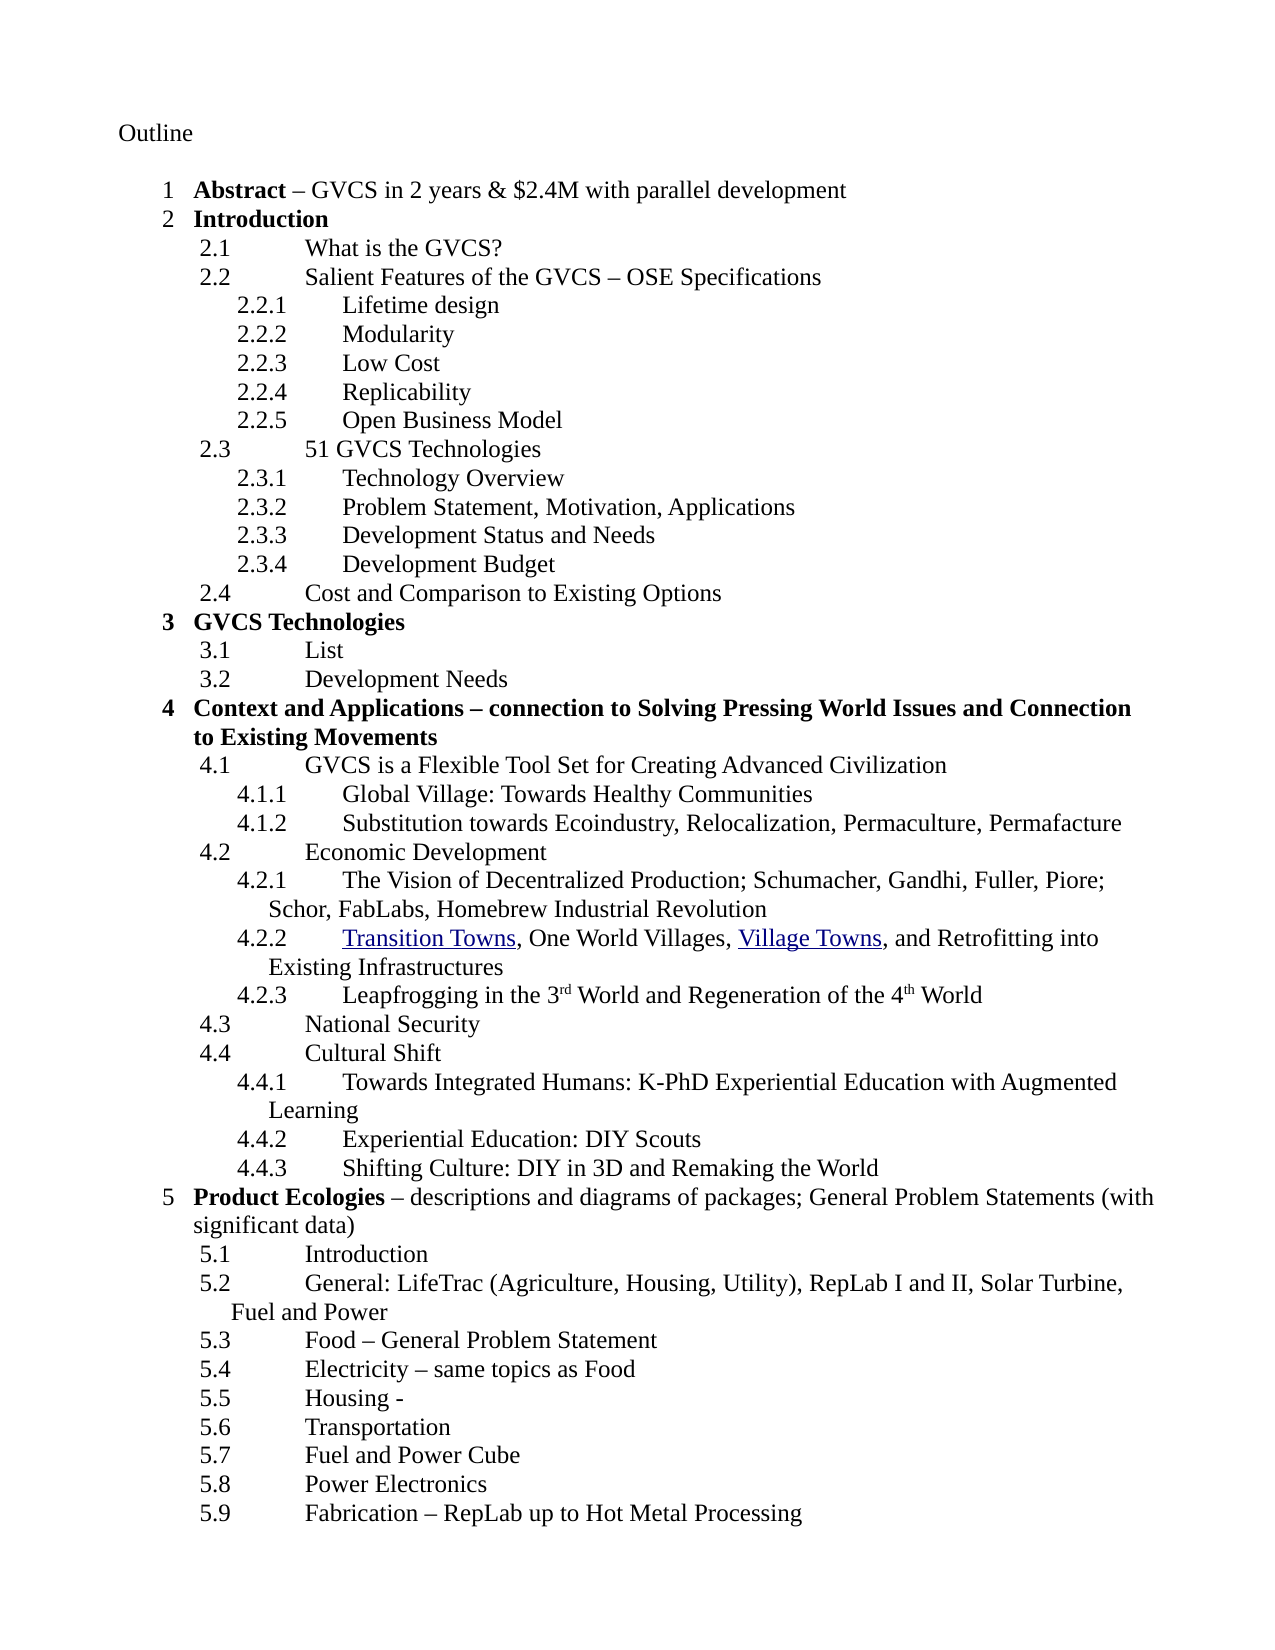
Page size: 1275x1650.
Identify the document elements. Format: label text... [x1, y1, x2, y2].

list Development Budget [231, 549, 1157, 578]
list GVCS is a Flexible Tool Set for Creating Advanced Civilization [193, 751, 1157, 779]
list Transition Towns, One World Villages, Village Towns, and Retrofitting into Existing Infrastructures [231, 923, 1157, 981]
list The Vision of Decentralized Production; Schumacher, Gandhi, Fuller, Piore; Schor, FabLabs, Homebrew Industrial Revolution [231, 866, 1157, 923]
list Shifting Culture: DIY in 3D and Remaking the World [231, 1153, 1157, 1182]
list Context and Applications – connection to Solving Pressing World Issues and Connection to Existing Movements [156, 693, 1157, 751]
list Technology Overview [231, 463, 1157, 492]
list Salient Features of the GVCS – OSE Specifications [193, 262, 1157, 291]
list Experiential Education: DIY Scouts [231, 1124, 1157, 1153]
list List [193, 636, 1157, 664]
list GVCS Technologies [156, 607, 1157, 636]
list Towards Integrated Humans: K-PhD Experiential Education with Augmented Learning [231, 1067, 1157, 1124]
list Fabrication – RepLab up to Hot Metal Processing [193, 1498, 1157, 1527]
list Food – General Problem Statement [193, 1326, 1157, 1354]
list Cost and Comparison to Existing Options [193, 578, 1157, 607]
list Fuel and Power Cube [193, 1441, 1157, 1469]
list Housing - [193, 1383, 1157, 1412]
list Abstract – GVCS in 2 years & $2.4M with parallel development [156, 176, 1157, 204]
list Problem Statement, Motivation, Applications [231, 492, 1157, 521]
list National Security [193, 1009, 1157, 1038]
list Replicability [231, 377, 1157, 406]
list What is the GVCS? [193, 233, 1157, 262]
list Substitution towards Ecoindustry, Relocalization, Permaculture, Permafacture [231, 808, 1157, 837]
list Open Business Model [231, 406, 1157, 434]
list General: LifeTrac (Agriculture, Housing, Utility), RepLab I and II, Solar Turbine, Fuel and Power [193, 1268, 1157, 1326]
list Development Needs [193, 664, 1157, 693]
list Modularity [231, 319, 1157, 348]
list Lifetime design [231, 291, 1157, 319]
list Electricity – same topics as Food [193, 1354, 1157, 1383]
list Introduction [193, 1239, 1157, 1268]
list Economic Development [193, 837, 1157, 866]
list Development Status and Needs [231, 521, 1157, 549]
list Product Ecologies – descriptions and diagrams of packages; General Problem Statements (with significant data) [156, 1182, 1157, 1239]
list Introduction [156, 204, 1157, 233]
list Leapfrogging in the 3rd World and Regeneration of the 4th World [231, 981, 1157, 1009]
list Transportation [193, 1412, 1157, 1441]
text Outline [118, 118, 1157, 147]
list Power Electronics [193, 1469, 1157, 1498]
list 51 GVCS Technologies [193, 434, 1157, 463]
list Low Cost [231, 348, 1157, 377]
list Cultural Shift [193, 1038, 1157, 1067]
list Global Village: Towards Healthy Communities [231, 779, 1157, 808]
